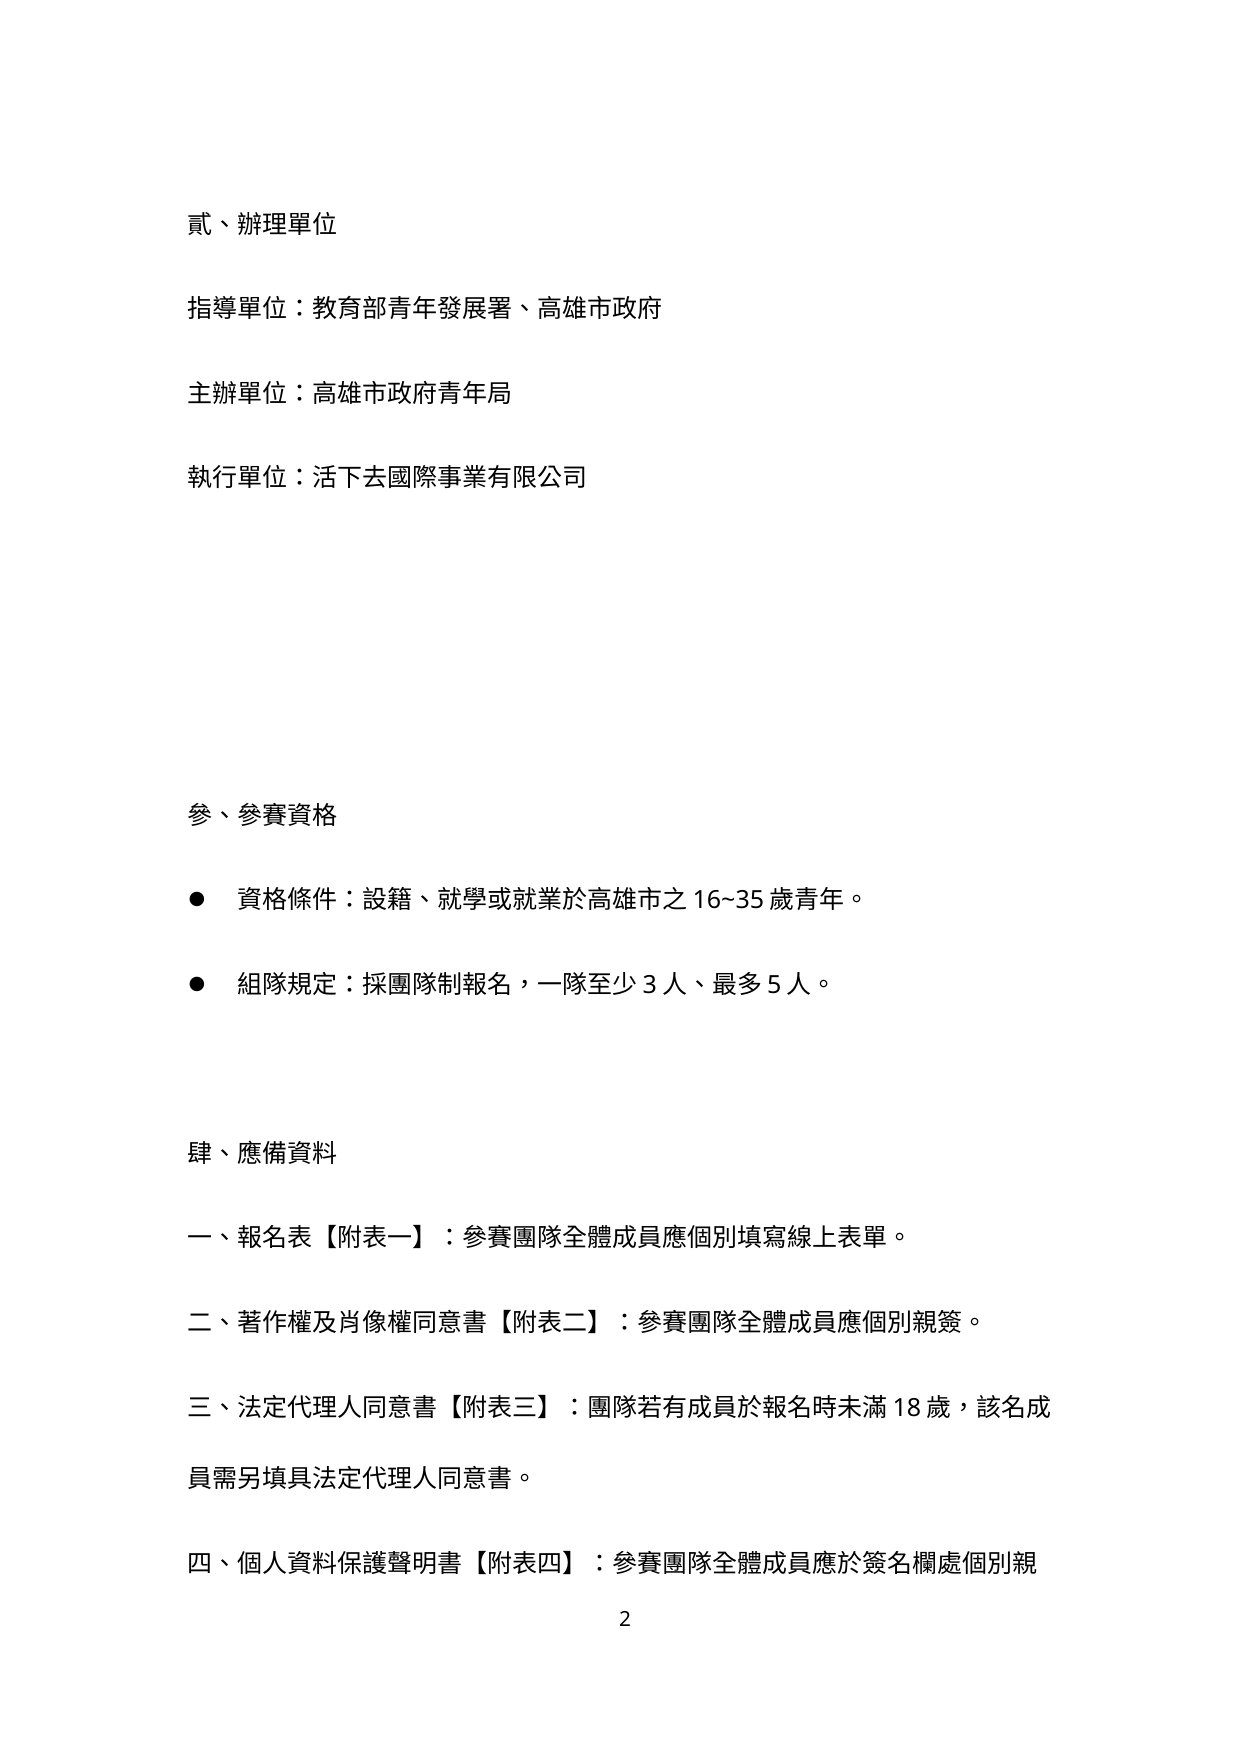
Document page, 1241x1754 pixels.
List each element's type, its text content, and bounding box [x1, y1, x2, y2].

text 貳、辦理單位 [187, 181, 1053, 243]
list 資格條件：設籍、就學或就業於高雄市之16~35歲青年。 [187, 856, 1053, 919]
list 組隊規定：採團隊制報名，一隊至少3人、最多5人。 [187, 941, 1053, 1003]
text 指導單位：教育部青年發展署、高雄市政府 [187, 265, 1053, 328]
text 二、著作權及肖像權同意書【附表二】：參賽團隊全體成員應個別親簽。 [187, 1279, 1053, 1341]
text 一、報名表【附表一】：參賽團隊全體成員應個別填寫線上表單。 [187, 1194, 1053, 1257]
text 執行單位：活下去國際事業有限公司 [187, 434, 1053, 497]
text 肆、應備資料 [187, 1110, 1053, 1172]
text 四、個人資料保護聲明書【附表四】：參賽團隊全體成員應於簽名欄處個別親 [187, 1520, 1053, 1582]
text 參、參賽資格 [187, 772, 1053, 834]
text 三、法定代理人同意書【附表三】：團隊若有成員於報名時未滿18歲，該名成員需另填具法定代理人同意書。 [187, 1363, 1053, 1498]
text 主辦單位：高雄市政府青年局 [187, 350, 1053, 412]
